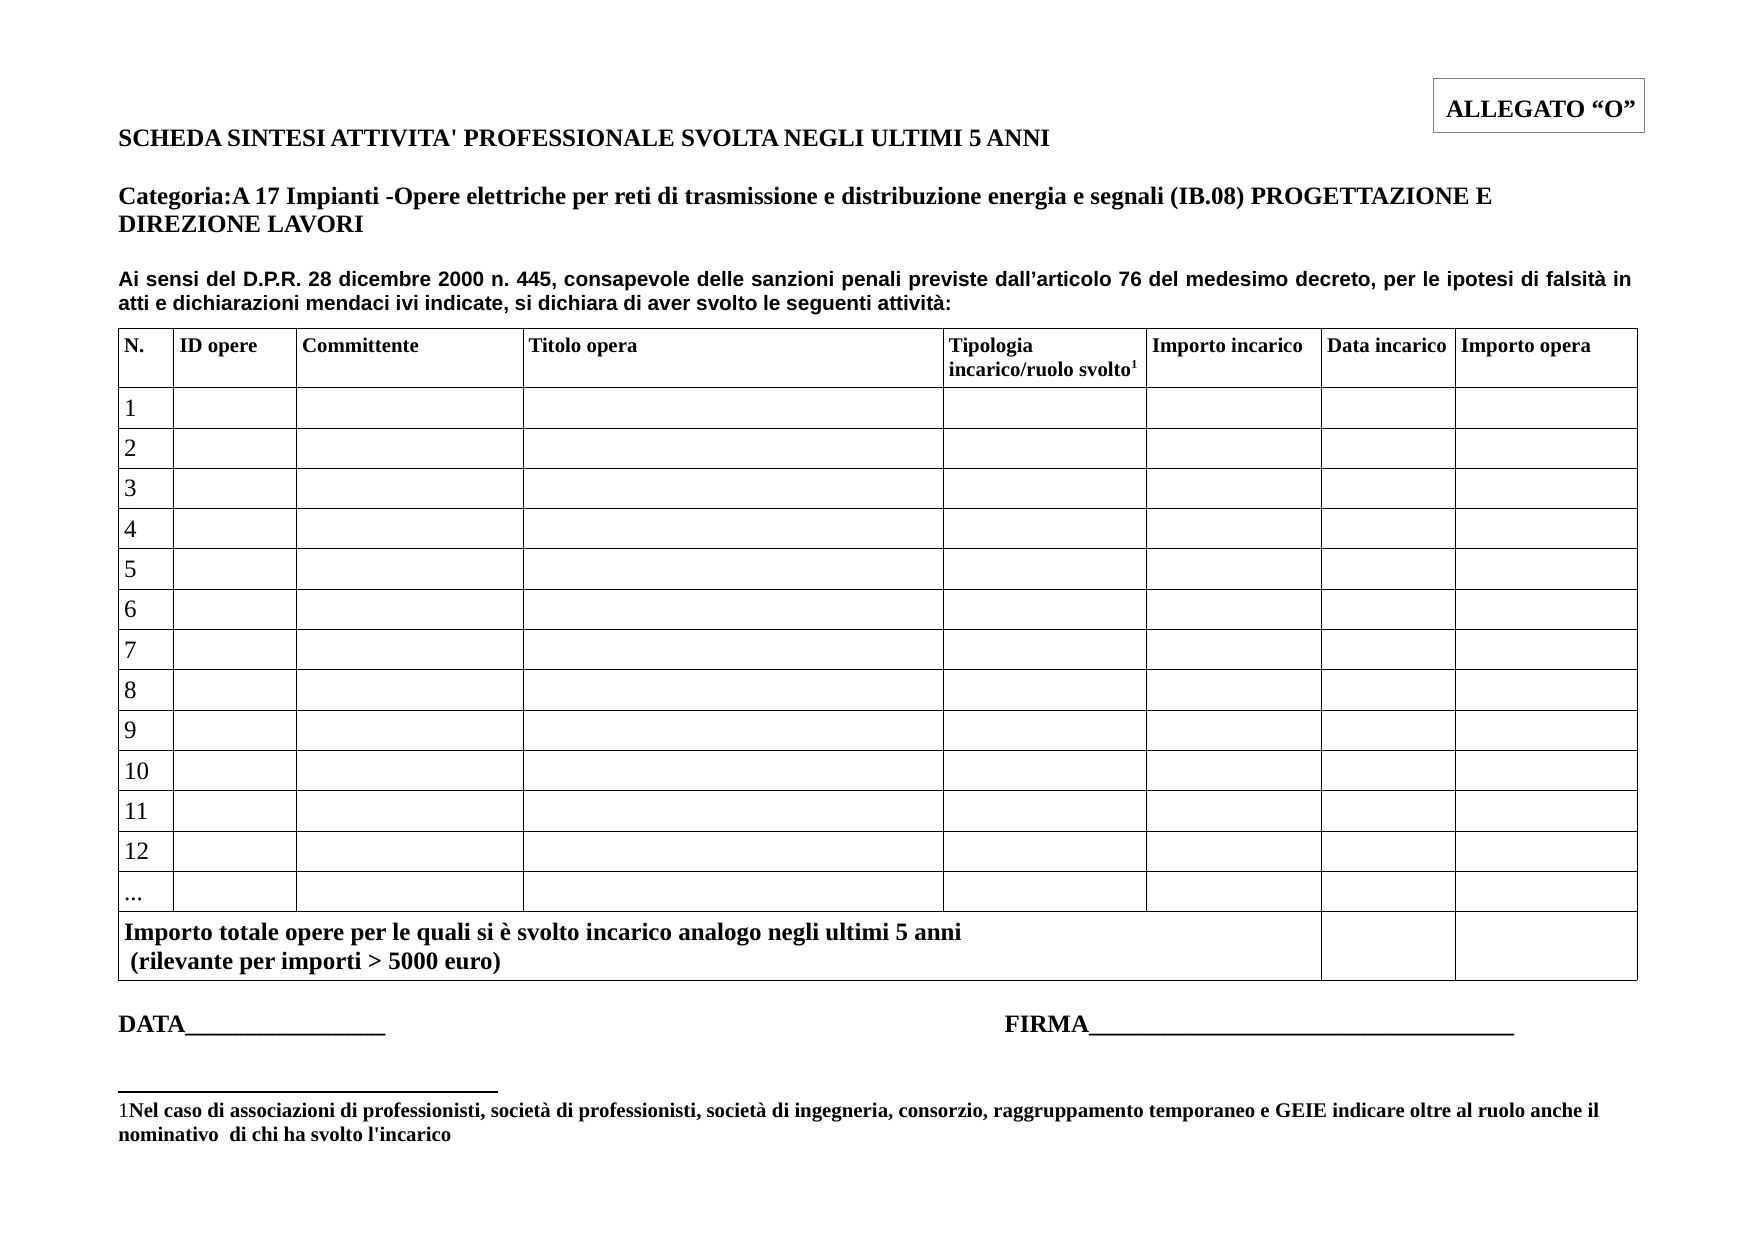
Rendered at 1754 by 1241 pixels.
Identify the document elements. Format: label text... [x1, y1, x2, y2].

table_cell [524, 791, 943, 831]
table_cell [1322, 670, 1455, 709]
text ALLEGATO “O” [1434, 94, 1636, 123]
table_cell [1322, 388, 1455, 427]
table_cell [1147, 469, 1321, 508]
table_cell [524, 872, 943, 911]
table_cell [1147, 509, 1321, 548]
table_cell [944, 751, 1146, 790]
table_cell [1147, 590, 1321, 629]
table_cell [944, 630, 1146, 669]
table_cell [297, 388, 523, 427]
table_cell [944, 388, 1146, 427]
table_cell [1322, 872, 1455, 911]
table_cell [174, 670, 296, 709]
table_cell [944, 670, 1146, 709]
table_cell [1456, 670, 1637, 709]
table_cell [944, 711, 1146, 750]
table_cell [174, 872, 296, 911]
table_header Committente [297, 329, 523, 387]
table_cell 9 [119, 711, 173, 750]
table_cell [1147, 872, 1321, 911]
table_cell [1322, 590, 1455, 629]
table_header Titolo opera [524, 329, 943, 387]
table_cell [1322, 832, 1455, 871]
table_cell [1147, 751, 1321, 790]
table_cell [944, 791, 1146, 831]
table_cell [174, 429, 296, 468]
table_cell [297, 469, 523, 508]
table_header Importo incarico [1147, 329, 1321, 387]
text [118, 94, 1433, 123]
table_cell [174, 832, 296, 871]
table_cell [1322, 711, 1455, 750]
table_cell 12 [119, 832, 173, 871]
table_cell [1456, 590, 1637, 629]
table_cell [1322, 509, 1455, 548]
table_cell [944, 872, 1146, 911]
table_cell [1456, 549, 1637, 589]
table_header Tipologia incarico/ruolo svolto [944, 329, 1146, 387]
table_cell [174, 630, 296, 669]
table_cell [297, 630, 523, 669]
table_cell [524, 549, 943, 589]
table_cell [1322, 751, 1455, 790]
table_cell [1147, 429, 1321, 468]
text SCHEDA SINTESI ATTIVITA' PROFESSIONALE SVOLTA NEGLI ULTIMI 5 ANNI [118, 123, 1636, 152]
table_cell ... [119, 872, 173, 911]
table_cell [1456, 872, 1637, 911]
table_cell [944, 509, 1146, 548]
table_header N. [119, 329, 173, 387]
table_cell 10 [119, 751, 173, 790]
table_cell [297, 549, 523, 589]
table_cell 1 [119, 388, 173, 427]
table_header Importo opera [1456, 329, 1637, 387]
table_cell [944, 590, 1146, 629]
table_cell [174, 791, 296, 831]
table_cell 5 [119, 549, 173, 589]
table_cell [1456, 469, 1637, 508]
table_cell [1456, 791, 1637, 831]
table_cell [174, 509, 296, 548]
table_cell [1322, 549, 1455, 589]
table_cell [524, 670, 943, 709]
table_cell [1456, 509, 1637, 548]
table_cell [524, 469, 943, 508]
table_cell [297, 832, 523, 871]
table_cell [1456, 429, 1637, 468]
table_cell 4 [119, 509, 173, 548]
table_cell [524, 630, 943, 669]
table_cell [1147, 791, 1321, 831]
table_cell [1147, 832, 1321, 871]
table_cell [524, 429, 943, 468]
table_cell [174, 590, 296, 629]
text Ai sensi del D.P.R. 28 dicembre 2000 n. 445, consapevole delle sanzioni penali previste dall’articolo 76 del medesimo decreto, per le ipotesi di falsità in atti e dichiarazioni mendaci ivi indicate, si dichiara di aver svolto le seguenti attività: [118, 267, 1636, 315]
table_cell 11 [119, 791, 173, 831]
table_cell [1147, 711, 1321, 750]
table_cell [1456, 388, 1637, 427]
table_cell [1322, 630, 1455, 669]
table_cell [174, 549, 296, 589]
table_cell [1322, 429, 1455, 468]
table_cell [524, 509, 943, 548]
table_cell [524, 711, 943, 750]
table_cell 2 [119, 429, 173, 468]
table_cell [174, 751, 296, 790]
table_cell [944, 429, 1146, 468]
table_cell 6 [119, 590, 173, 629]
table_cell [297, 670, 523, 709]
table_cell [297, 509, 523, 548]
table_cell [1456, 711, 1637, 750]
table_cell Importo totale opere per le quali si è svolto incarico analogo negli ultimi 5 anni (rilevante per importi > 5000 euro) [119, 912, 1321, 980]
table_cell [944, 469, 1146, 508]
table_cell [1322, 912, 1455, 980]
table_cell [1456, 912, 1637, 980]
table_cell [297, 590, 523, 629]
table_cell [1456, 751, 1637, 790]
table_cell 7 [119, 630, 173, 669]
table_cell [297, 751, 523, 790]
table_cell [297, 429, 523, 468]
text Categoria:A 17 Impianti -Opere elettriche per reti di trasmissione e distribuzione energia e segnali (IB.08) PROGETTAZIONE E DIREZIONE LAVORI [118, 181, 1636, 238]
table_cell [524, 590, 943, 629]
table_cell [174, 469, 296, 508]
table_cell 8 [119, 670, 173, 709]
table_cell [1456, 630, 1637, 669]
table_cell [1456, 832, 1637, 871]
table_cell [944, 832, 1146, 871]
table_cell [174, 711, 296, 750]
table_cell [1147, 670, 1321, 709]
table_cell [944, 549, 1146, 589]
table_cell 3 [119, 469, 173, 508]
table_cell [1322, 469, 1455, 508]
table_cell [524, 832, 943, 871]
table_cell [297, 872, 523, 911]
table_cell [297, 791, 523, 831]
table_cell [524, 751, 943, 790]
table_header Data incarico [1322, 329, 1455, 387]
table_cell [1322, 791, 1455, 831]
table_cell [1147, 630, 1321, 669]
table_cell [174, 388, 296, 427]
table_cell [524, 388, 943, 427]
text DATA________________ FIRMA__________________________________ [118, 1009, 1636, 1038]
table_header ID opere [174, 329, 296, 387]
table_cell [1147, 388, 1321, 427]
table_cell [1147, 549, 1321, 589]
table_cell [297, 711, 523, 750]
